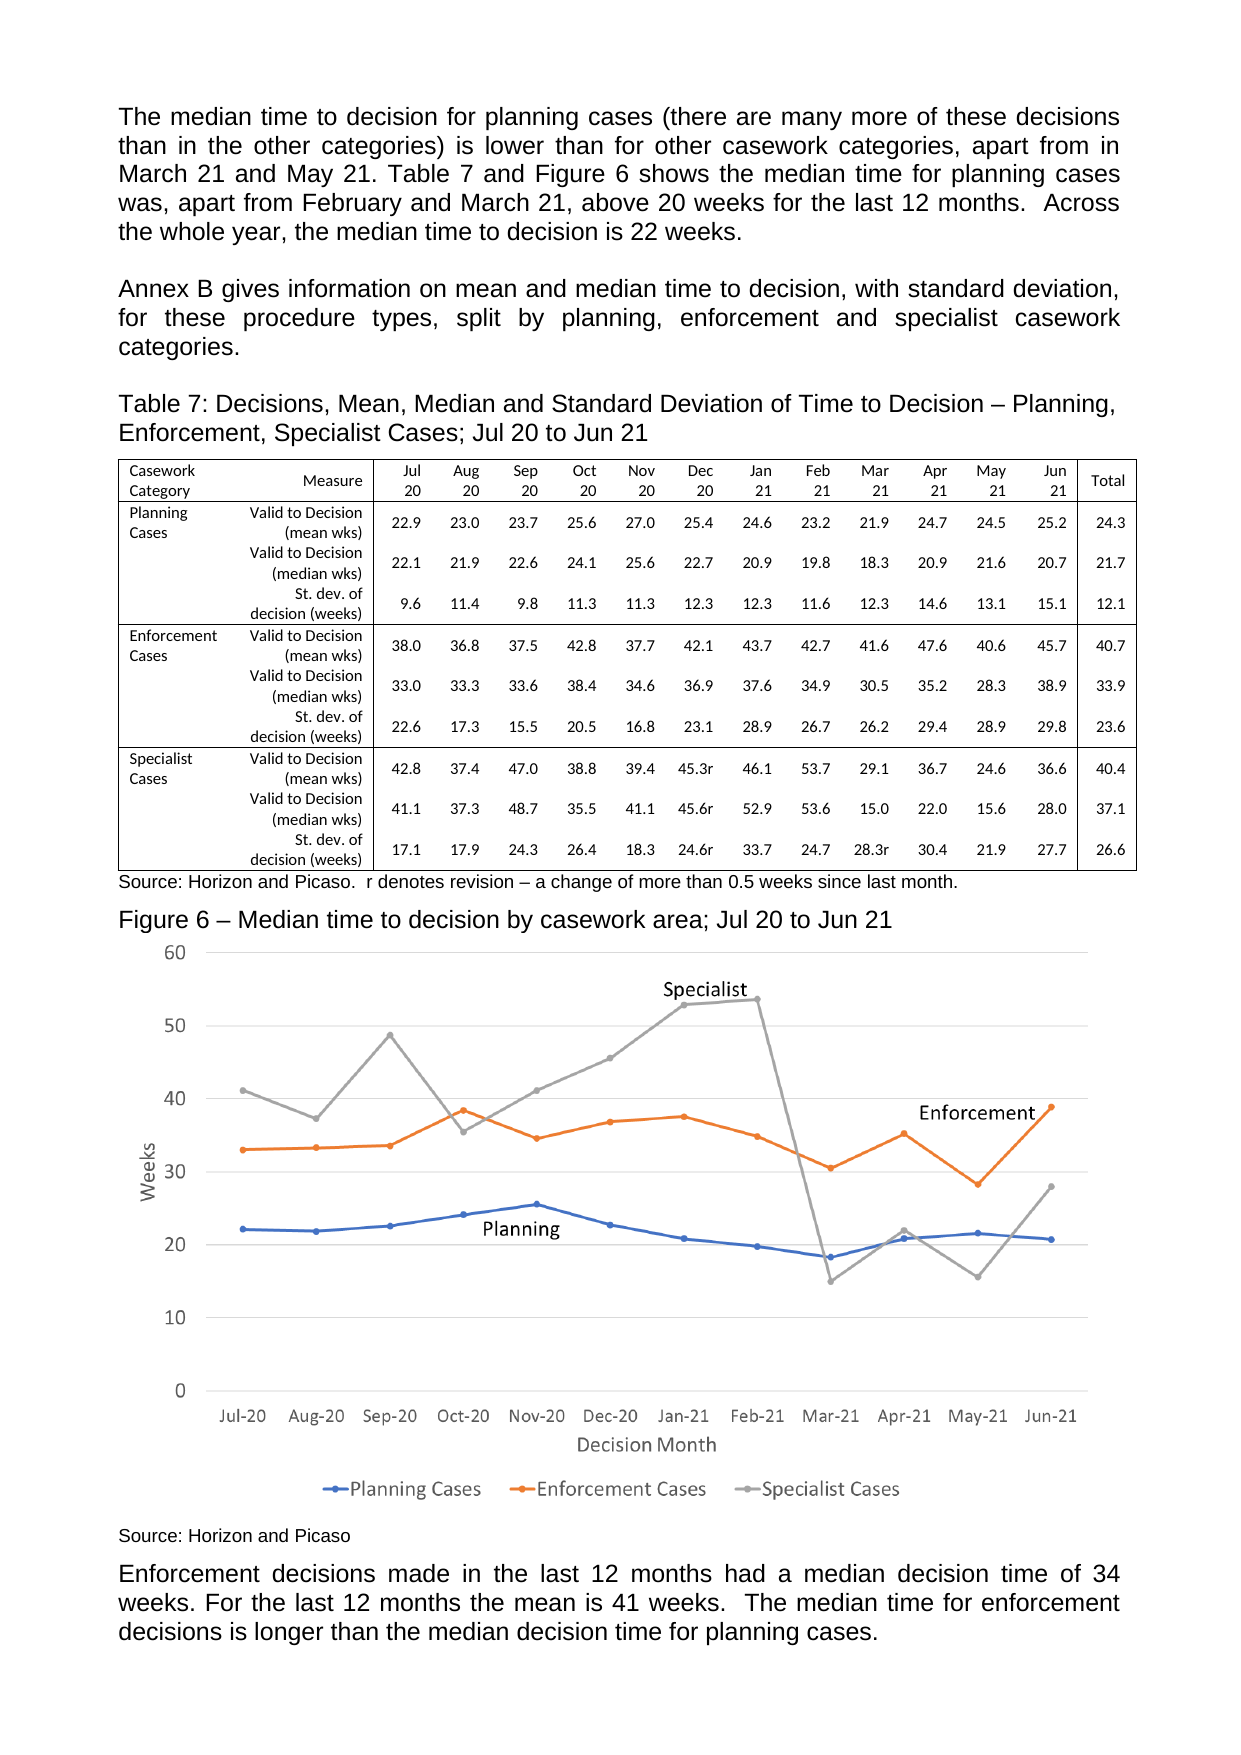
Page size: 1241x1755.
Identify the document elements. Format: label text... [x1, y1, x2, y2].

table_cell 45.7 [1017, 625, 1077, 666]
table_cell 29.8 [1017, 706, 1077, 747]
table_cell 45.3r [666, 748, 724, 788]
text Enforcement decisions made in the last 12 months had a median decision time of 34 weeks. For the last 12 months the mean is 41 weeks. The median time for enforcement decisions is longer than the median decision time for planning cases. [118, 1559, 1122, 1646]
table_cell 16.8 [608, 706, 666, 747]
table_cell [119, 829, 228, 870]
table_cell 24.7 [783, 829, 841, 870]
table_cell 22.0 [900, 789, 958, 829]
table_cell 22.9 [374, 502, 432, 543]
table_cell 42.7 [783, 625, 841, 666]
table_cell 22.7 [666, 543, 724, 583]
table_header Nov 20 [608, 460, 666, 501]
table_cell 38.8 [549, 748, 607, 788]
table_cell Valid to Decision (mean wks) [229, 502, 373, 543]
text Figure 6 – Median time to decision by casework area; Jul 20 to Jun 21 [118, 905, 1122, 1513]
table_cell [119, 666, 228, 706]
table_cell Specialist Cases [119, 748, 228, 788]
table_cell 29.4 [900, 706, 958, 747]
table_cell 37.5 [491, 625, 549, 666]
table_cell 38.4 [549, 666, 607, 706]
table_cell 42.8 [374, 748, 432, 788]
table_cell 20.9 [725, 543, 783, 583]
table_cell St. dev. of decision (weeks) [229, 706, 373, 747]
table_header Dec 20 [666, 460, 724, 501]
table_cell 47.0 [491, 748, 549, 788]
table_cell 12.3 [666, 583, 724, 624]
table_header Mar 21 [841, 460, 900, 501]
table_cell 14.6 [900, 583, 958, 624]
table_cell 38.9 [1017, 666, 1077, 706]
table_header Measure [229, 460, 373, 501]
table_header Casework Category [119, 460, 228, 501]
table_cell 23.7 [491, 502, 549, 543]
table_cell 26.7 [783, 706, 841, 747]
table_cell 41.6 [841, 625, 900, 666]
table_cell 11.4 [432, 583, 491, 624]
table_cell [119, 789, 228, 829]
table_cell 21.9 [841, 502, 900, 543]
table_cell 35.5 [549, 789, 607, 829]
text Source: Horizon and Picaso [118, 1525, 1122, 1547]
table_cell 36.7 [900, 748, 958, 788]
table_cell 45.6r [666, 789, 724, 829]
table_cell 17.1 [374, 829, 432, 870]
table_header Jul 20 [374, 460, 432, 501]
table_cell 24.1 [549, 543, 607, 583]
table_cell 15.0 [841, 789, 900, 829]
table_cell 12.3 [841, 583, 900, 624]
table_cell 26.6 [1078, 829, 1136, 870]
table_cell 24.6 [959, 748, 1017, 788]
table_header Jan 21 [725, 460, 783, 501]
table_cell 26.4 [549, 829, 607, 870]
table_cell 19.8 [783, 543, 841, 583]
table_cell 15.6 [959, 789, 1017, 829]
table_cell 37.6 [725, 666, 783, 706]
table_cell 23.1 [666, 706, 724, 747]
table_cell 9.8 [491, 583, 549, 624]
table_header Oct 20 [549, 460, 607, 501]
table_cell 30.4 [900, 829, 958, 870]
table_cell 24.3 [491, 829, 549, 870]
table_cell 20.7 [1017, 543, 1077, 583]
table_header Total [1078, 460, 1136, 501]
table_cell Valid to Decision (median wks) [229, 789, 373, 829]
text Annex B gives information on mean and median time to decision, with standard deviation, for these procedure types, split by planning, enforcement and specialist casework categories. [118, 274, 1122, 361]
table_cell 41.1 [608, 789, 666, 829]
table_header Aug 20 [432, 460, 491, 501]
table_cell 27.7 [1017, 829, 1077, 870]
table_cell 40.7 [1078, 625, 1136, 666]
table_cell 15.1 [1017, 583, 1077, 624]
table_cell 12.1 [1078, 583, 1136, 624]
table_cell 36.8 [432, 625, 491, 666]
table_cell 53.7 [783, 748, 841, 788]
table_cell 21.6 [959, 543, 1017, 583]
table_cell 18.3 [841, 543, 900, 583]
table_header May 21 [959, 460, 1017, 501]
table_cell 22.6 [374, 706, 432, 747]
table_cell 36.6 [1017, 748, 1077, 788]
table_cell 37.4 [432, 748, 491, 788]
table_header Apr 21 [900, 460, 958, 501]
table_cell Valid to Decision (median wks) [229, 543, 373, 583]
table_cell 47.6 [900, 625, 958, 666]
table_cell 37.1 [1078, 789, 1136, 829]
table_cell 36.9 [666, 666, 724, 706]
table_cell St. dev. of decision (weeks) [229, 829, 373, 870]
table_cell 24.6 [725, 502, 783, 543]
table_cell 28.3 [959, 666, 1017, 706]
table_cell 52.9 [725, 789, 783, 829]
table_cell 25.6 [608, 543, 666, 583]
table_cell 13.1 [959, 583, 1017, 624]
table_cell 17.9 [432, 829, 491, 870]
table_cell 17.3 [432, 706, 491, 747]
table_cell 22.6 [491, 543, 549, 583]
table_cell 11.6 [783, 583, 841, 624]
table_cell Planning Cases [119, 502, 228, 543]
table_header Jun 21 [1017, 460, 1077, 501]
table_cell 24.3 [1078, 502, 1136, 543]
table_cell 30.5 [841, 666, 900, 706]
text Source: Horizon and Picaso. r denotes revision – a change of more than 0.5 weeks since last month. [118, 871, 1122, 892]
table_cell 20.5 [549, 706, 607, 747]
table_cell 48.7 [491, 789, 549, 829]
table_cell 28.3r [841, 829, 900, 870]
table_cell 33.0 [374, 666, 432, 706]
table_cell 28.0 [1017, 789, 1077, 829]
table_cell 23.6 [1078, 706, 1136, 747]
table_cell 15.5 [491, 706, 549, 747]
text The median time to decision for planning cases (there are many more of these decisions than in the other categories) is lower than for other casework categories, apart from in March 21 and May 21. Table 7 and Figure 6 shows the median time for planning cases was, apart from February and March 21, above 20 weeks for the last 12 months. Across the whole year, the median time to decision is 22 weeks. [118, 102, 1122, 246]
table_cell 20.9 [900, 543, 958, 583]
table_cell 11.3 [608, 583, 666, 624]
table_cell 42.1 [666, 625, 724, 666]
table_cell Enforcement Cases [119, 625, 228, 666]
table_cell 24.5 [959, 502, 1017, 543]
table_cell Valid to Decision (median wks) [229, 666, 373, 706]
table_cell 22.1 [374, 543, 432, 583]
table_cell 24.7 [900, 502, 958, 543]
table_cell 40.6 [959, 625, 1017, 666]
table_cell 25.2 [1017, 502, 1077, 543]
table_cell [119, 706, 228, 747]
table_cell 9.6 [374, 583, 432, 624]
table_cell 21.9 [959, 829, 1017, 870]
table_cell [119, 583, 228, 624]
table_cell [119, 543, 228, 583]
table_cell 12.3 [725, 583, 783, 624]
table_cell Valid to Decision (mean wks) [229, 748, 373, 788]
table_cell 23.0 [432, 502, 491, 543]
table_cell 18.3 [608, 829, 666, 870]
table_cell 33.7 [725, 829, 783, 870]
table_cell 27.0 [608, 502, 666, 543]
table_cell St. dev. of decision (weeks) [229, 583, 373, 624]
table_cell 53.6 [783, 789, 841, 829]
table_cell 25.6 [549, 502, 607, 543]
table_cell 40.4 [1078, 748, 1136, 788]
table_cell 26.2 [841, 706, 900, 747]
table_cell 38.0 [374, 625, 432, 666]
table_cell 24.6r [666, 829, 724, 870]
table_cell 37.3 [432, 789, 491, 829]
table_cell Valid to Decision (mean wks) [229, 625, 373, 666]
table_cell 33.6 [491, 666, 549, 706]
table_cell 25.4 [666, 502, 724, 543]
table_header Sep 20 [491, 460, 549, 501]
table_cell 39.4 [608, 748, 666, 788]
table_cell 28.9 [725, 706, 783, 747]
table_cell 21.9 [432, 543, 491, 583]
table_cell 29.1 [841, 748, 900, 788]
table_cell 33.9 [1078, 666, 1136, 706]
table_cell 41.1 [374, 789, 432, 829]
table_cell 34.6 [608, 666, 666, 706]
table_cell 37.7 [608, 625, 666, 666]
table_cell 23.2 [783, 502, 841, 543]
table_cell 42.8 [549, 625, 607, 666]
table_cell 43.7 [725, 625, 783, 666]
table_cell 46.1 [725, 748, 783, 788]
text Table 7: Decisions, Mean, Median and Standard Deviation of Time to Decision – Planning, Enforcement, Specialist Cases; Jul 20 to Jun 21 [118, 389, 1122, 447]
table_cell 28.9 [959, 706, 1017, 747]
table_header Feb 21 [783, 460, 841, 501]
table_cell 11.3 [549, 583, 607, 624]
table_cell 35.2 [900, 666, 958, 706]
table_cell 33.3 [432, 666, 491, 706]
table_cell 34.9 [783, 666, 841, 706]
table_cell 21.7 [1078, 543, 1136, 583]
